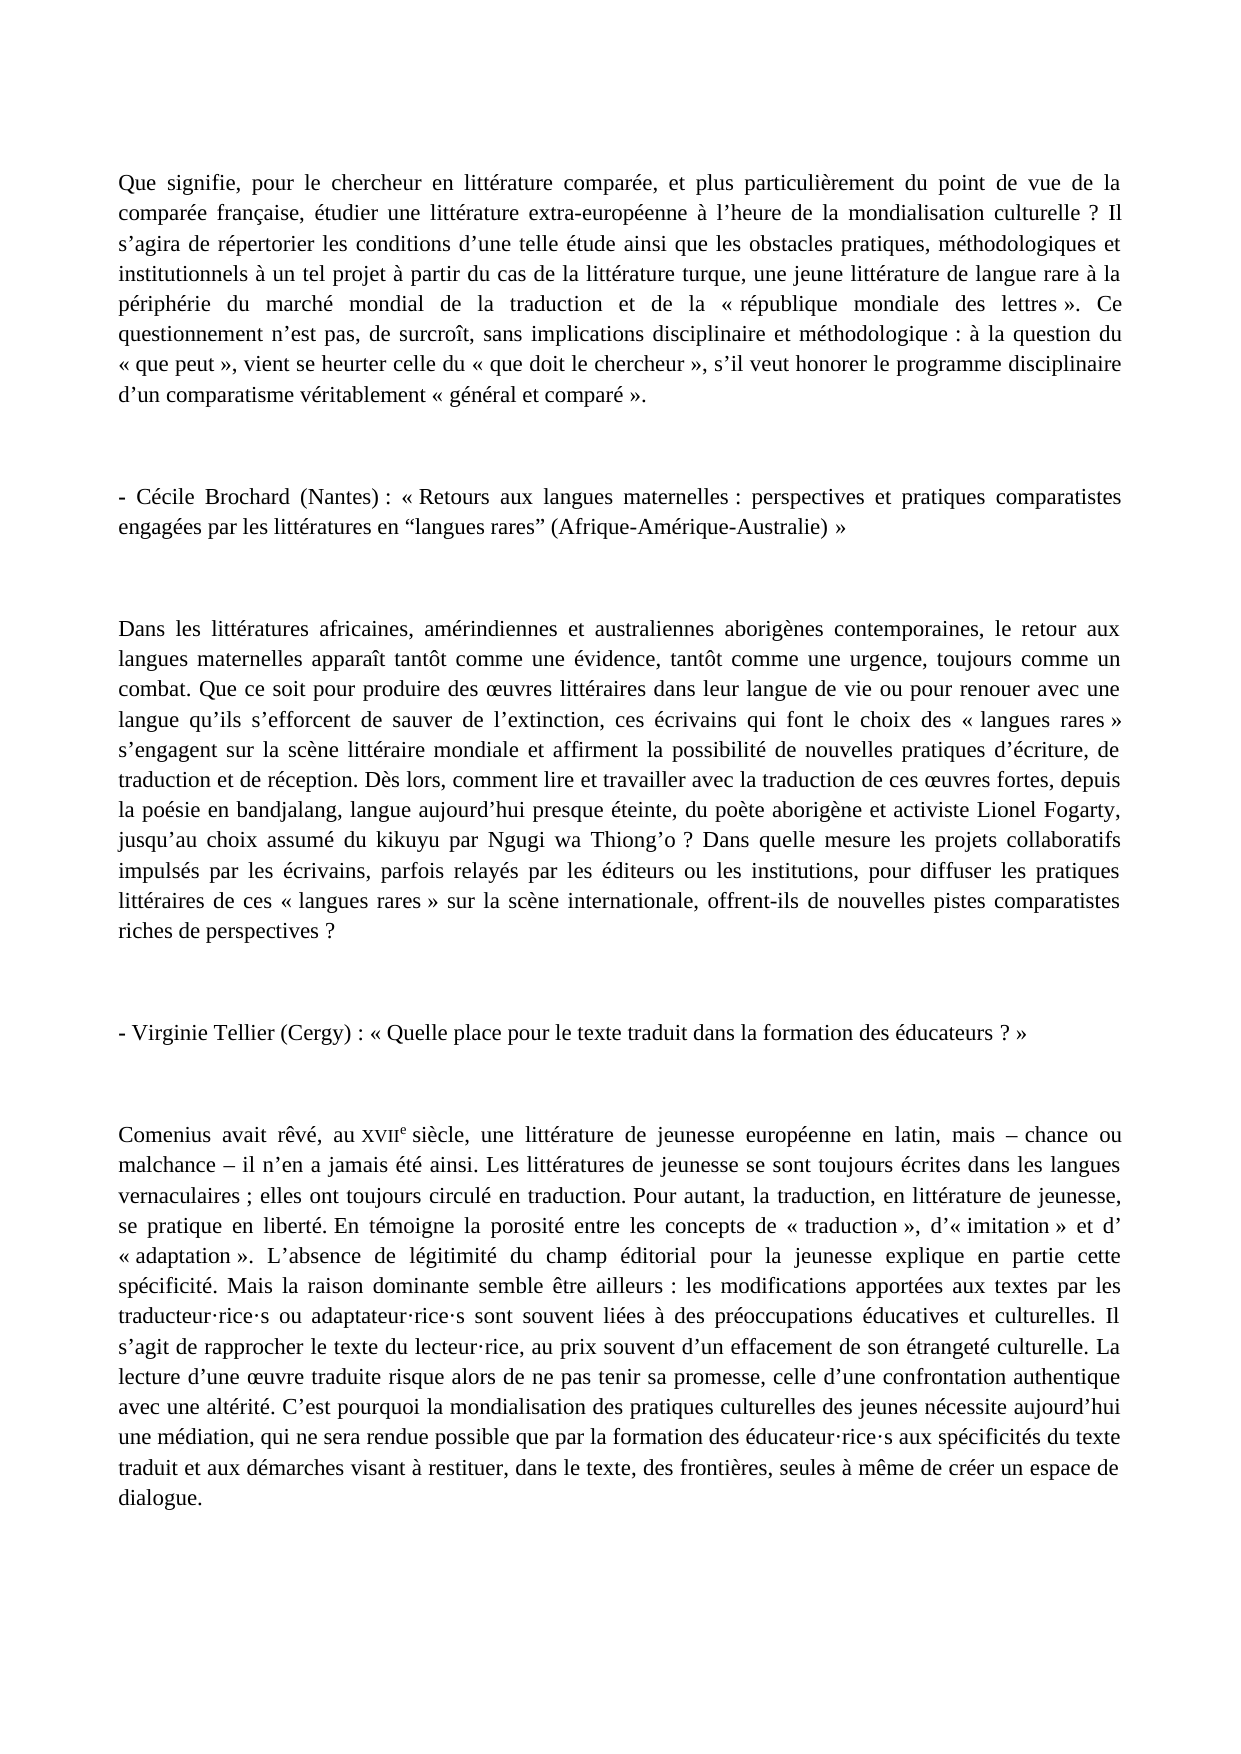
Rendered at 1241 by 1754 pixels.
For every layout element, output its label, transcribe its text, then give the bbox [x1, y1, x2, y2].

text Que signifie, pour le chercheur en littérature comparée, et plus particulièrement du point de vue de la comparée française, étudier une littérature extra-européenne à l’heure de la mondialisation culturelle ? Il s’agira de répertorier les conditions d’une telle étude ainsi que les obstacles pratiques, méthodologiques et institutionnels à un tel projet à partir du cas de la littérature turque, une jeune littérature de langue rare à la périphérie du marché mondial de la traduction et de la « république mondiale des lettres ». Ce questionnement n’est pas, de surcroît, sans implications disciplinaire et méthodologique : à la question du « que peut », vient se heurter celle du « que doit le chercheur », s’il veut honorer le programme disciplinaire d’un comparatisme véritablement « général et comparé ». [118, 169, 1122, 407]
text Dans les littératures africaines, amérindiennes et australiennes aborigènes contemporaines, le retour aux langues maternelles apparaît tantôt comme une évidence, tantôt comme une urgence, toujours comme un combat. Que ce soit pour produire des œuvres littéraires dans leur langue de vie ou pour renouer avec une langue qu’ils s’efforcent de sauver de l’extinction, ces écrivains qui font le choix des « langues rares » s’engagent sur la scène littéraire mondiale et affirment la possibilité de nouvelles pratiques d’écriture, de traduction et de réception. Dès lors, comment lire et travailler avec la traduction de ces œuvres fortes, depuis la poésie en bandjalang, langue aujourd’hui presque éteinte, du poète aborigène et activiste Lionel Fogarty, jusqu’au choix assumé du kikuyu par Ngugi wa Thiong’o ? Dans quelle mesure les projets collaboratifs impulsés par les écrivains, parfois relayés par les éditeurs ou les institutions, pour diffuser les pratiques littéraires de ces « langues rares » sur la scène internationale, offrent-ils de nouvelles pistes comparatistes riches de perspectives ? [118, 615, 1122, 943]
text - Virginie Tellier (Cergy) : « Quelle place pour le texte traduit dans la formation des éducateurs ? » [118, 1019, 1122, 1046]
text - Cécile Brochard (Nantes) : « Retours aux langues maternelles : perspectives et pratiques comparatistes engagées par les littératures en “langues rares” (Afrique-Amérique-Australie) » [118, 483, 1122, 539]
text Comenius avait rêvé, au xviie siècle, une littérature de jeunesse européenne en latin, mais – chance ou malchance – il n’en a jamais été ainsi. Les littératures de jeunesse se sont toujours écrites dans les langues vernaculaires ; elles ont toujours circulé en traduction. Pour autant, la traduction, en littérature de jeunesse, se pratique en liberté. En témoigne la porosité entre les concepts de « traduction », d’« imitation » et d’ « adaptation ». L’absence de légitimité du champ éditorial pour la jeunesse explique en partie cette spécificité. Mais la raison dominante semble être ailleurs : les modifications apportées aux textes par les traducteur·rice·s ou adaptateur·rice·s sont souvent liées à des préoccupations éducatives et culturelles. Il s’agit de rapprocher le texte du lecteur·rice, au prix souvent d’un effacement de son étrangeté culturelle. La lecture d’une œuvre traduite risque alors de ne pas tenir sa promesse, celle d’une confrontation authentique avec une altérité. C’est pourquoi la mondialisation des pratiques culturelles des jeunes nécessite aujourd’hui une médiation, qui ne sera rendue possible que par la formation des éducateur·rice·s aux spécificités du texte traduit et aux démarches visant à restituer, dans le texte, des frontières, seules à même de créer un espace de dialogue. [118, 1121, 1122, 1510]
